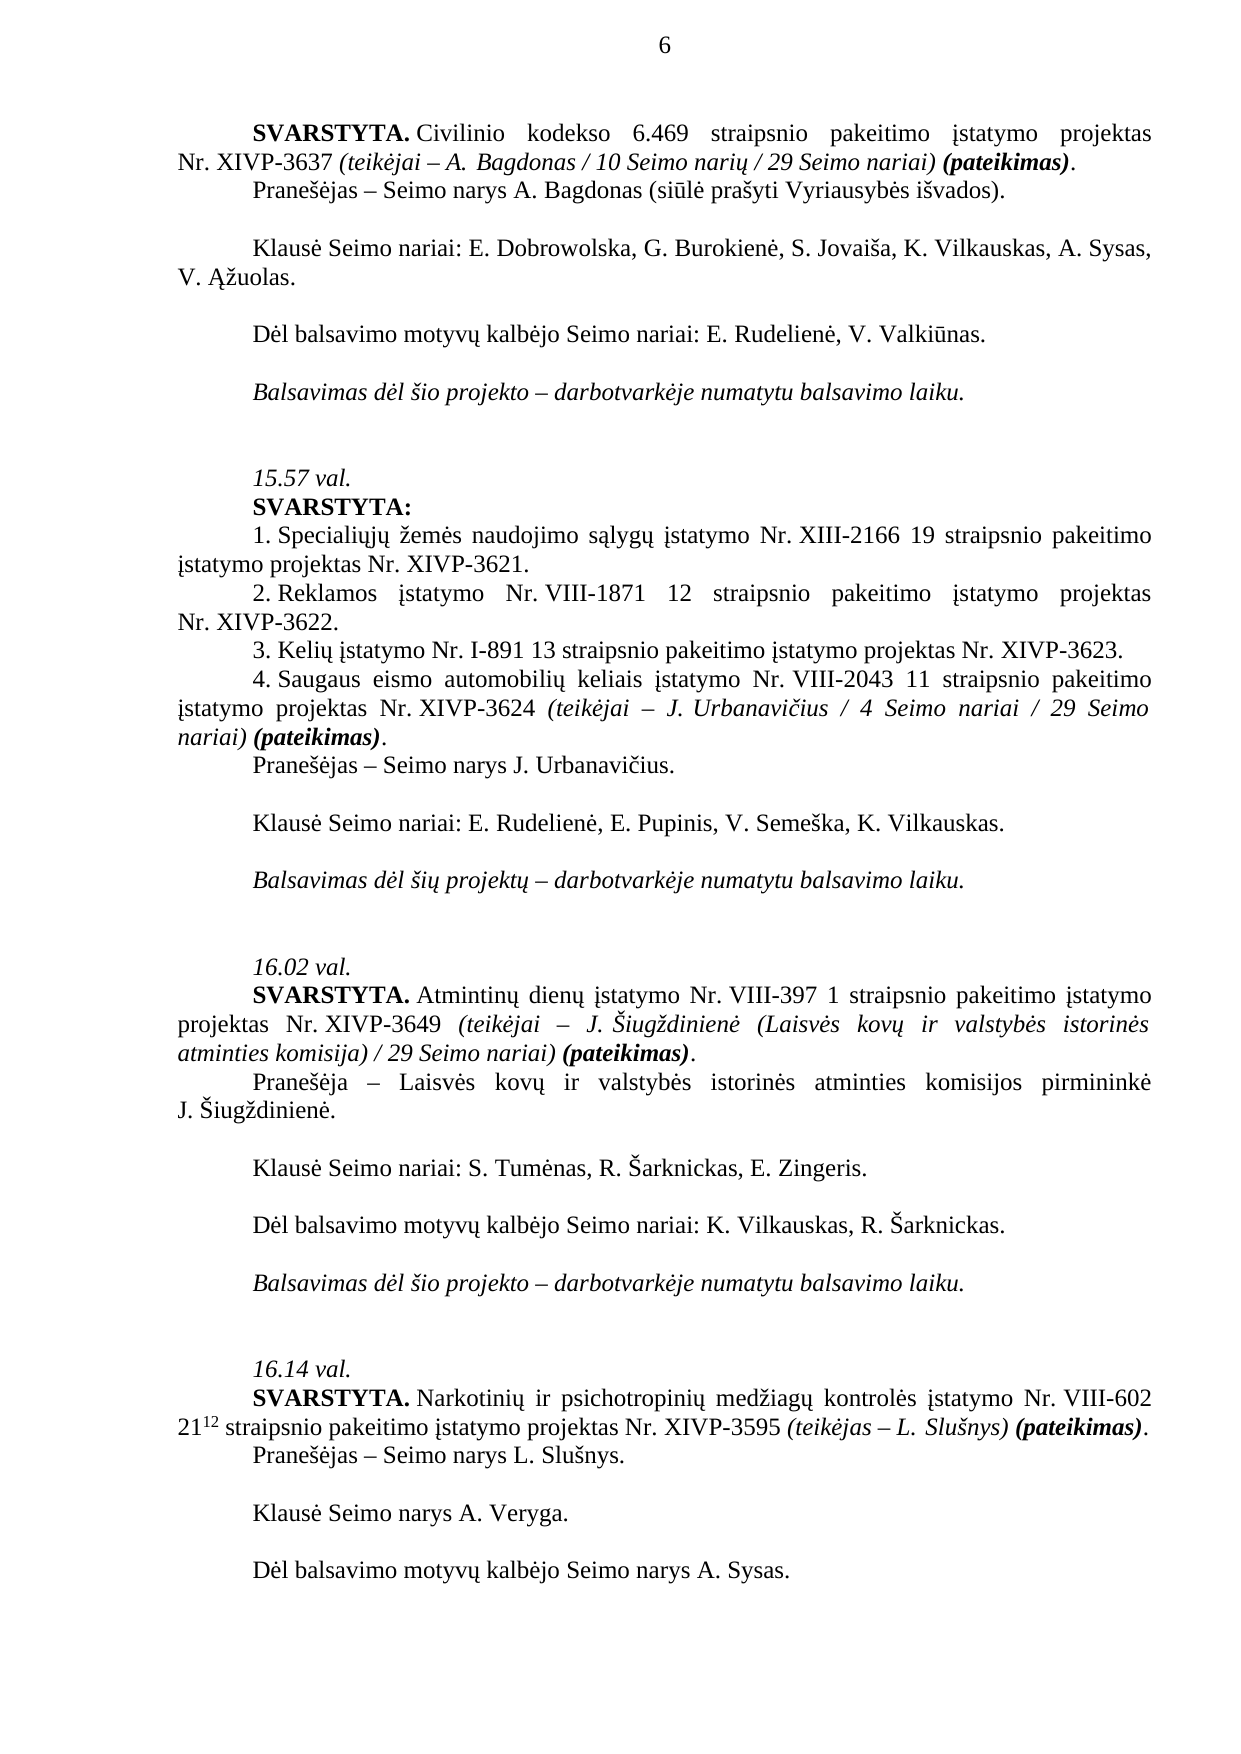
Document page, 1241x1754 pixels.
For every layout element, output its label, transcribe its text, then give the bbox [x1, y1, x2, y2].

text 1. Specialiųjų žemės naudojimo sąlygų įstatymo Nr. XIII-2166 19 straipsnio pakeitimo įstatymo projektas Nr. XIVP-3621. [177, 521, 1152, 578]
text SVARSTYTA. Narkotinių ir psichotropinių medžiagų kontrolės įstatymo Nr. VIII-602 2112 straipsnio pakeitimo įstatymo projektas Nr. XIVP-3595 (teikėjas – L. Slušnys) (pateikimas). [177, 1383, 1152, 1441]
text Dėl balsavimo motyvų kalbėjo Seimo nariai: K. Vilkauskas, R. Šarknickas. [177, 1211, 1152, 1239]
text 3. Kelių įstatymo Nr. I-891 13 straipsnio pakeitimo įstatymo projektas Nr. XIVP-3623. [177, 636, 1152, 664]
text Dėl balsavimo motyvų kalbėjo Seimo nariai: E. Rudelienė, V. Valkiūnas. [177, 319, 1152, 348]
text SVARSTYTA: [177, 492, 1152, 521]
text Klausė Seimo nariai: E. Dobrowolska, G. Burokienė, S. Jovaiša, K. Vilkauskas, A. Sysas, V. Ąžuolas. [177, 233, 1152, 291]
text Klausė Seimo narys A. Veryga. [177, 1498, 1152, 1527]
text Klausė Seimo nariai: E. Rudelienė, E. Pupinis, V. Semeška, K. Vilkauskas. [177, 808, 1152, 837]
text 15.57 val. [177, 463, 1152, 492]
text Pranešėjas – Seimo narys L. Slušnys. [177, 1441, 1152, 1469]
text Balsavimas dėl šių projektų – darbotvarkėje numatytu balsavimo laiku. [177, 866, 1152, 894]
text Klausė Seimo nariai: S. Tumėnas, R. Šarknickas, E. Zingeris. [177, 1153, 1152, 1182]
text 4. Saugaus eismo automobilių keliais įstatymo Nr. VIII-2043 11 straipsnio pakeitimo įstatymo projektas Nr. XIVP-3624 (teikėjai – J. Urbanavičius / 4 Seimo nariai / 29 Seimo nariai) (pateikimas). [177, 664, 1152, 751]
text 16.14 val. [177, 1354, 1152, 1383]
text 2. Reklamos įstatymo Nr. VIII-1871 12 straipsnio pakeitimo įstatymo projektas Nr. XIVP-3622. [177, 578, 1152, 636]
text SVARSTYTA. Atmintinų dienų įstatymo Nr. VIII-397 1 straipsnio pakeitimo įstatymo projektas Nr. XIVP-3649 (teikėjai – J. Šiugždinienė (Laisvės kovų ir valstybės istorinės atminties komisija) / 29 Seimo nariai) (pateikimas). [177, 981, 1152, 1067]
text Pranešėjas – Seimo narys J. Urbanavičius. [177, 751, 1152, 779]
text Pranešėja – Laisvės kovų ir valstybės istorinės atminties komisijos pirmininkė J. Šiugždinienė. [177, 1067, 1152, 1124]
text Dėl balsavimo motyvų kalbėjo Seimo narys A. Sysas. [177, 1556, 1152, 1584]
text 16.02 val. [177, 952, 1152, 981]
text SVARSTYTA. Civilinio kodekso 6.469 straipsnio pakeitimo įstatymo projektas Nr. XIVP-3637 (teikėjai – A. Bagdonas / 10 Seimo narių / 29 Seimo nariai) (pateikimas). [177, 118, 1152, 176]
text Balsavimas dėl šio projekto – darbotvarkėje numatytu balsavimo laiku. [177, 377, 1152, 406]
text Pranešėjas – Seimo narys A. Bagdonas (siūlė prašyti Vyriausybės išvados). [177, 176, 1152, 204]
text Balsavimas dėl šio projekto – darbotvarkėje numatytu balsavimo laiku. [177, 1268, 1152, 1297]
